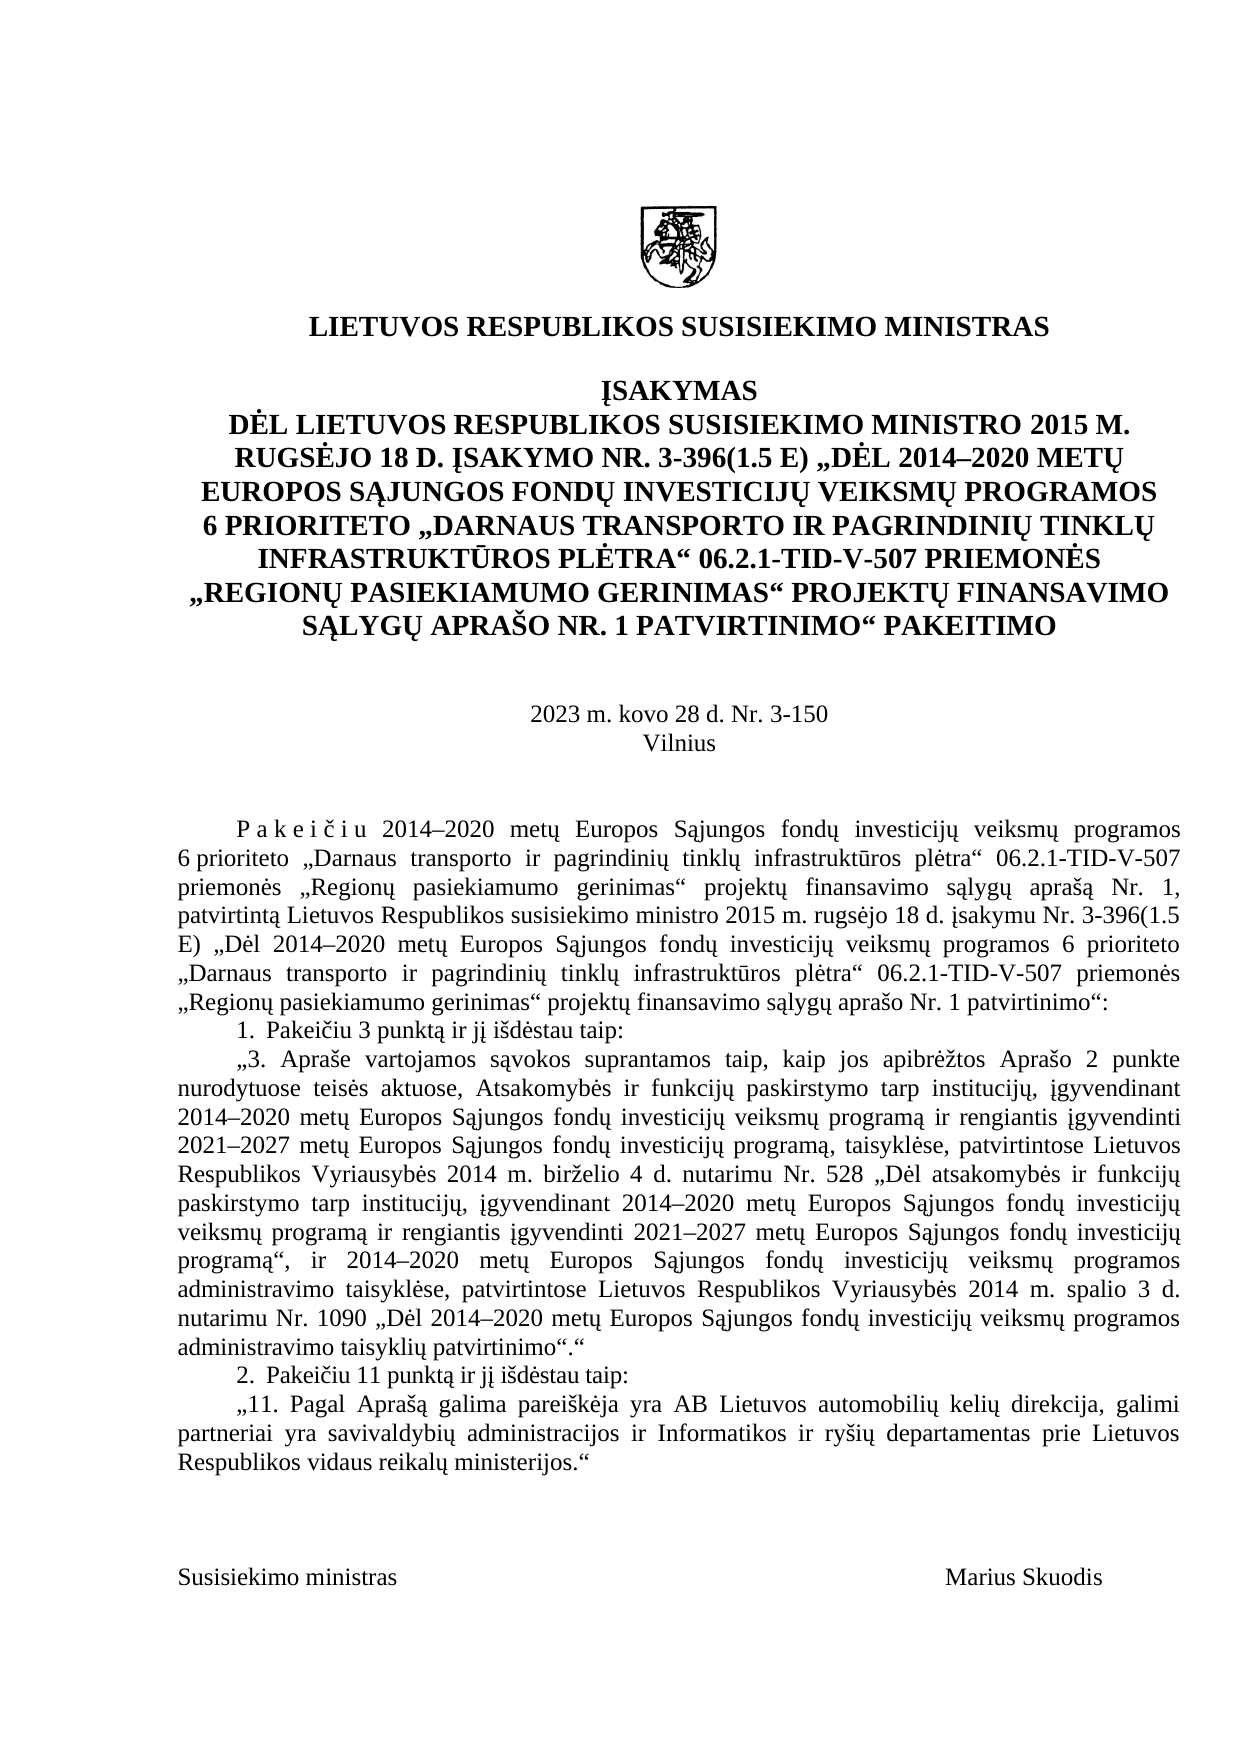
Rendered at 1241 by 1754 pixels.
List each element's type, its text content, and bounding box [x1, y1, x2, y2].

text 1. Pakeičiu 3 punktą ir jį išdėstau taip: [236, 1016, 1181, 1044]
text „11. Pagal Aprašą galima pareiškėja yra AB Lietuvos automobilių kelių direkcija, galimi partneriai yra savivaldybių administracijos ir Informatikos ir ryšių departamentas prie Lietuvos Respublikos vidaus reikalų ministerijos.“ [177, 1389, 1181, 1476]
text ĮSAKYMAS [177, 373, 1181, 407]
text 2. Pakeičiu 11 punktą ir jį išdėstau taip: [236, 1361, 1181, 1389]
text P a k e i č i u 2014–2020 metų Europos Sąjungos fondų investicijų veiksmų programos 6 prioriteto „Darnaus transporto ir pagrindinių tinklų infrastruktūros plėtra“ 06.2.1-TID-V-507 priemonės „Regionų pasiekiamumo gerinimas“ projektų finansavimo sąlygų aprašą Nr. 1, patvirtintą Lietuvos Respublikos susisiekimo ministro 2015 m. rugsėjo 18 d. įsakymu Nr. 3-396(1.5 E) „Dėl 2014–2020 metų Europos Sąjungos fondų investicijų veiksmų programos 6 prioriteto „Darnaus transporto ir pagrindinių tinklų infrastruktūros plėtra“ 06.2.1-TID-V-507 priemonės „Regionų pasiekiamumo gerinimas“ projektų finansavimo sąlygų aprašo Nr. 1 patvirtinimo“: [177, 814, 1181, 1016]
text Vilnius [177, 728, 1181, 757]
text DĖL LIETUVOS RESPUBLIKOS SUSISIEKIMO MINISTRO 2015 m. rugsėjo 18 d. ĮSAKYMO NR. 3-396(1.5 E) „DĖL 2014–2020 METŲ EUROPOS SĄJUNGOS FONDŲ INVESTICIJŲ VEIKSMŲ PROGRAMOS 6 prioriteto „Darnaus transporto ir pagrindinių tinklų infrastruktūros plėtra“ 06.2.1-TID-V-507 priemonės „Regionų pasiekiamumo gerinimas“ PROJEKTŲ FINANSAVIMO SĄLYGŲ APRAŠO Nr. 1 PATVIRTINIMO“ PAKEITIMO [177, 407, 1181, 642]
text 2023 m. kovo 28 d. Nr. 3-150 [177, 699, 1181, 728]
text „3. Apraše vartojamos sąvokos suprantamos taip, kaip jos apibrėžtos Aprašo 2 punkte nurodytuose teisės aktuose, Atsakomybės ir funkcijų paskirstymo tarp institucijų, įgyvendinant 2014–2020 metų Europos Sąjungos fondų investicijų veiksmų programą ir rengiantis įgyvendinti 2021–2027 metų Europos Sąjungos fondų investicijų programą, taisyklėse, patvirtintose Lietuvos Respublikos Vyriausybės 2014 m. birželio 4 d. nutarimu Nr. 528 „Dėl atsakomybės ir funkcijų paskirstymo tarp institucijų, įgyvendinant 2014–2020 metų Europos Sąjungos fondų investicijų veiksmų programą ir rengiantis įgyvendinti 2021–2027 metų Europos Sąjungos fondų investicijų programą“, ir 2014–2020 metų Europos Sąjungos fondų investicijų veiksmų programos administravimo taisyklėse, patvirtintose Lietuvos Respublikos Vyriausybės 2014 m. spalio 3 d. nutarimu Nr. 1090 „Dėl 2014–2020 metų Europos Sąjungos fondų investicijų veiksmų programos administravimo taisyklių patvirtinimo“.“ [177, 1044, 1181, 1361]
text Susisiekimo ministras Marius Skuodis [177, 1562, 1181, 1591]
text LIETUVOS RESPUBLIKOS SUSISIEKIMO MINISTRAS [177, 309, 1181, 342]
